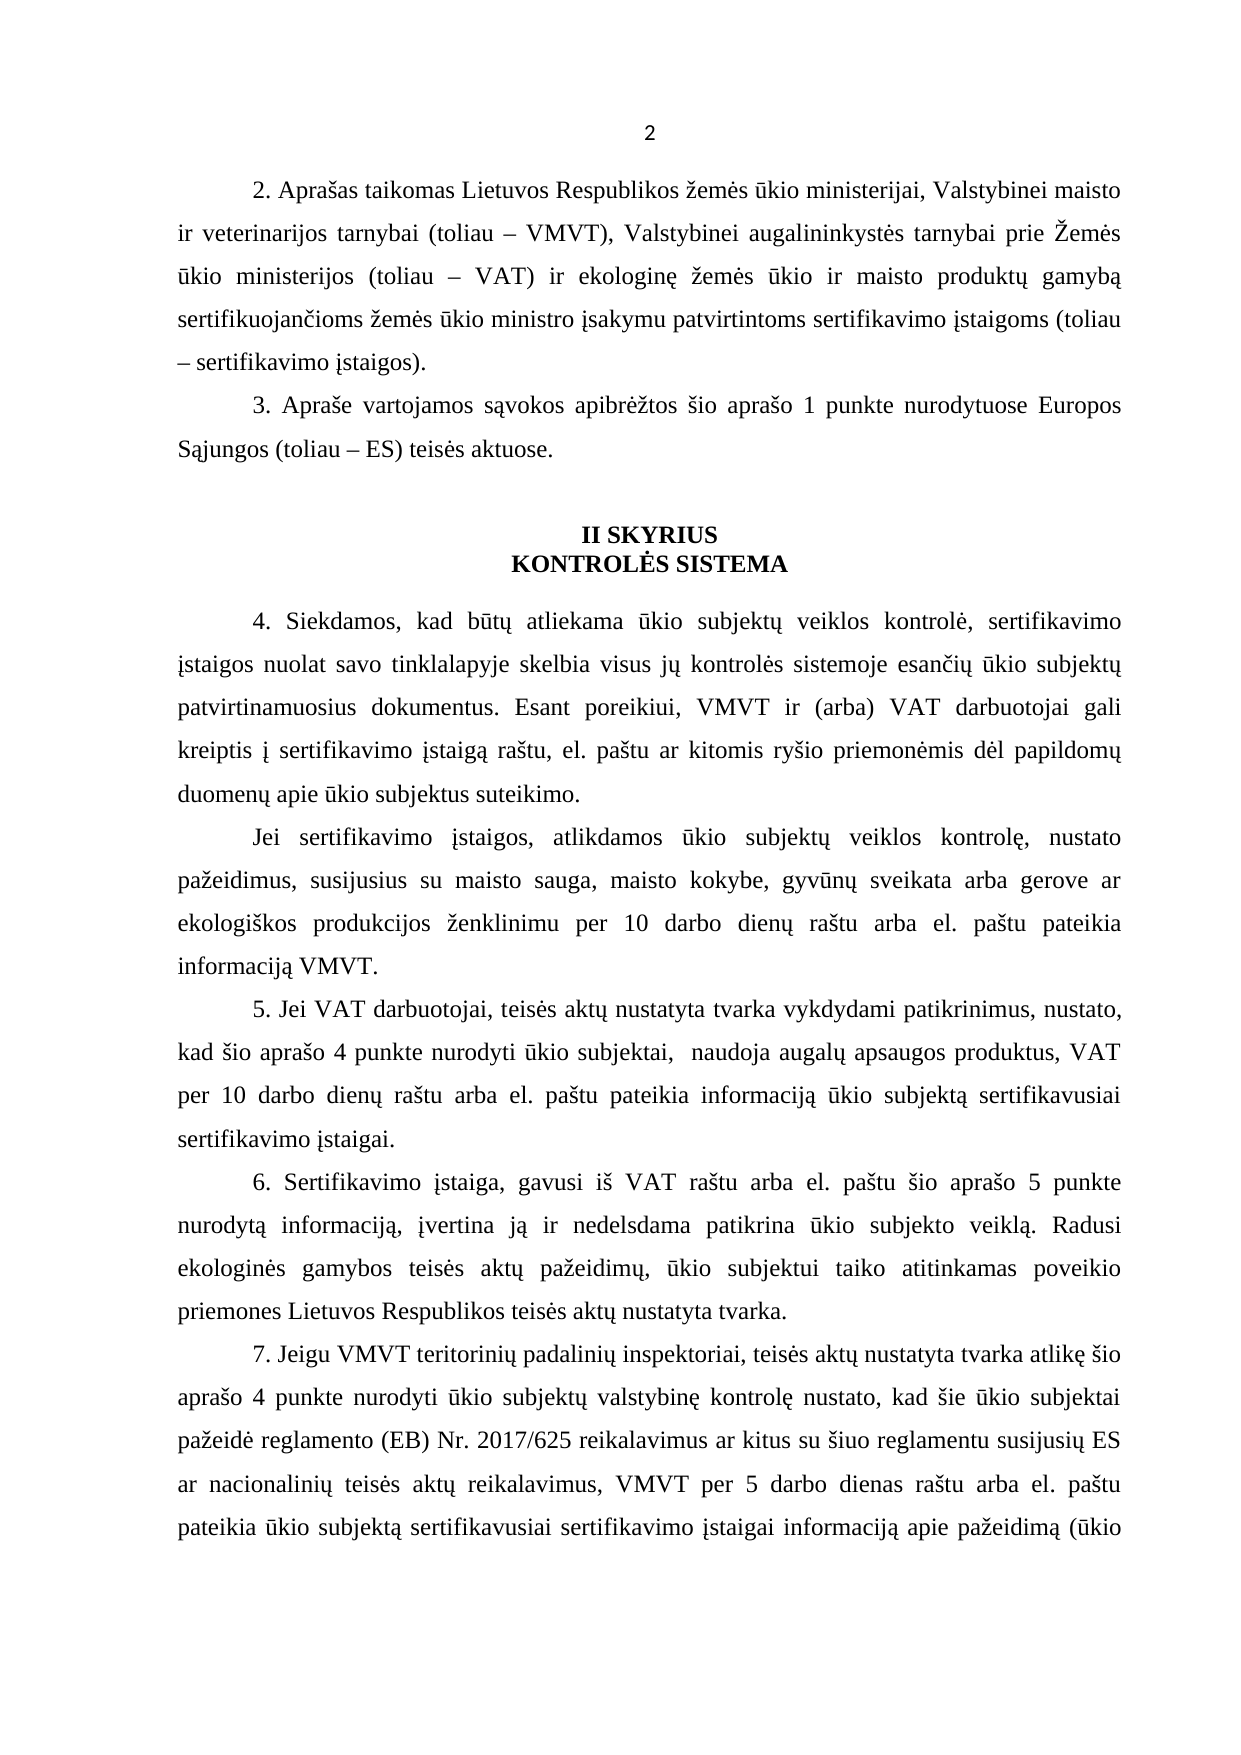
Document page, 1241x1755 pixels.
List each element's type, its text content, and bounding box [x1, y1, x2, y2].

text 5. Jei VAT darbuotojai, teisės aktų nustatyta tvarka vykdydami patikrinimus, nustato, kad šio aprašo 4 punkte nurodyti ūkio subjektai, naudoja augalų apsaugos produktus, VAT per 10 darbo dienų raštu arba el. paštu pateikia informaciją ūkio subjektą sertifikavusiai sertifikavimo įstaigai. [177, 994, 1122, 1152]
text KONTROLĖS SISTEMA [177, 549, 1122, 577]
text 7. Jeigu VMVT teritorinių padalinių inspektoriai, teisės aktų nustatyta tvarka atlikę šio aprašo 4 punkte nurodyti ūkio subjektų valstybinę kontrolę nustato, kad šie ūkio subjektai pažeidė reglamento (EB) Nr. 2017/625 reikalavimus ar kitus su šiuo reglamentu susijusių ES ar nacionalinių teisės aktų reikalavimus, VMVT per 5 darbo dienas raštu arba el. paštu pateikia ūkio subjektą sertifikavusiai sertifikavimo įstaigai informaciją apie pažeidimą (ūkio [177, 1339, 1122, 1541]
text Jei sertifikavimo įstaigos, atlikdamos ūkio subjektų veiklos kontrolę, nustato pažeidimus, susijusius su maisto sauga, maisto kokybe, gyvūnų sveikata arba gerove ar ekologiškos produkcijos ženklinimu per 10 darbo dienų raštu arba el. paštu pateikia informaciją VMVT. [177, 822, 1122, 980]
text 4. Siekdamos, kad būtų atliekama ūkio subjektų veiklos kontrolė, sertifikavimo įstaigos nuolat savo tinklalapyje skelbia visus jų kontrolės sistemoje esančių ūkio subjektų patvirtinamuosius dokumentus. Esant poreikiui, VMVT ir (arba) VAT darbuotojai gali kreiptis į sertifikavimo įstaigą raštu, el. paštu ar kitomis ryšio priemonėmis dėl papildomų duomenų apie ūkio subjektus suteikimo. [177, 606, 1122, 807]
text 3. Apraše vartojamos sąvokos apibrėžtos šio aprašo 1 punkte nurodytuose Europos Sąjungos (toliau – ES) teisės aktuose. [177, 391, 1122, 462]
text II SKYRIUS [177, 520, 1122, 549]
text 2. Aprašas taikomas Lietuvos Respublikos žemės ūkio ministerijai, Valstybinei maisto ir veterinarijos tarnybai (toliau – VMVT), Valstybinei augalininkystės tarnybai prie Žemės ūkio ministerijos (toliau – VAT) ir ekologinę žemės ūkio ir maisto produktų gamybą sertifikuojančioms žemės ūkio ministro įsakymu patvirtintoms sertifikavimo įstaigoms (toliau – sertifikavimo įstaigos). [177, 175, 1122, 376]
text 6. Sertifikavimo įstaiga, gavusi iš VAT raštu arba el. paštu šio aprašo 5 punkte nurodytą informaciją, įvertina ją ir nedelsdama patikrina ūkio subjekto veiklą. Radusi ekologinės gamybos teisės aktų pažeidimų, ūkio subjektui taiko atitinkamas poveikio priemones Lietuvos Respublikos teisės aktų nustatyta tvarka. [177, 1167, 1122, 1325]
